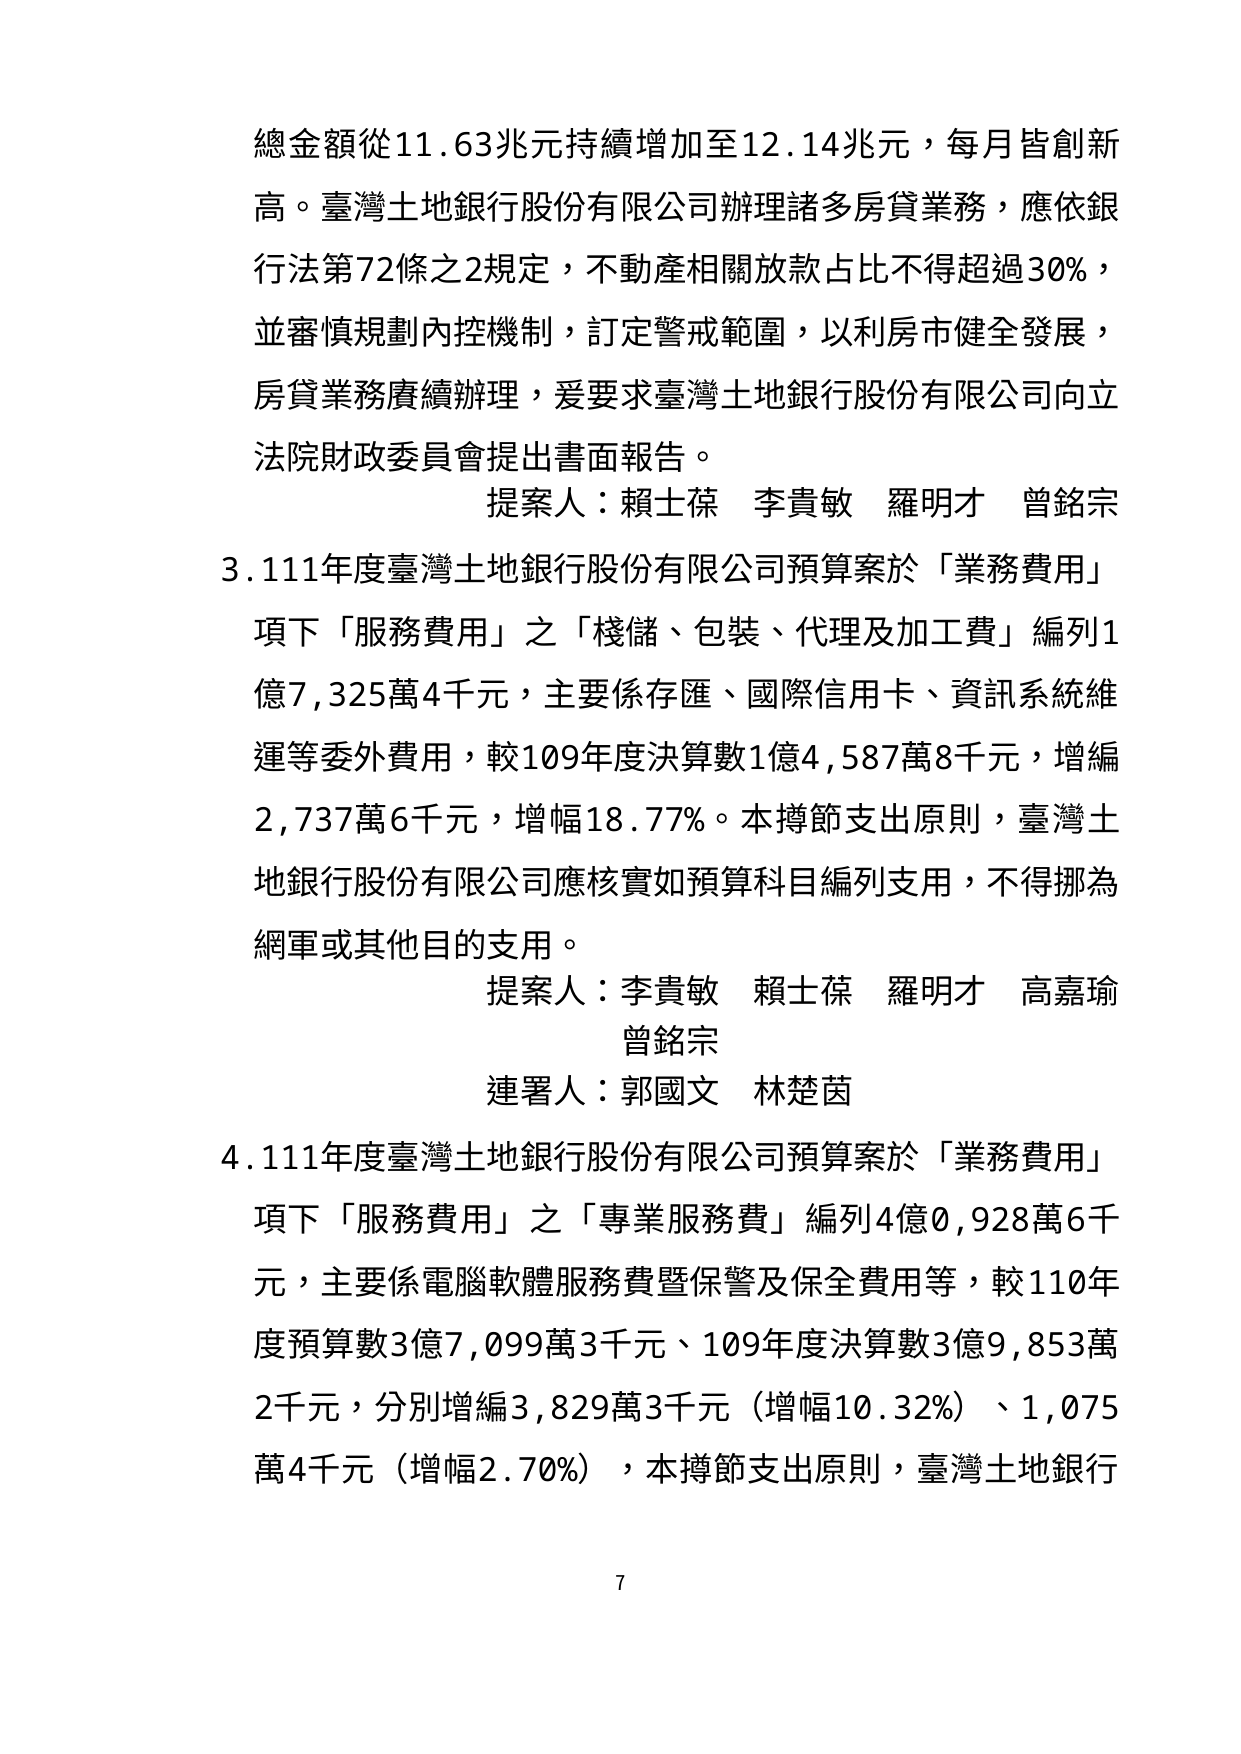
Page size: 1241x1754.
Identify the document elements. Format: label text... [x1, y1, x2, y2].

text 4.111年度臺灣土地銀行股份有限公司預算案於「業務費用」項下「服務費用」之「專業服務費」編列4億0,928萬6千元，主要係電腦軟體服務費暨保警及保全費用等，較110年度預算數3億7,099萬3千元、109年度決算數3億9,853萬2千元，分別增編3,829萬3千元（增幅10.32%）、1,075萬4千元（增幅2.70%），本撙節支出原則，臺灣土地銀行 [220, 1113, 1120, 1488]
text 連署人：郭國文 林楚茵 [120, 1063, 1120, 1113]
text 提案人：賴士葆 李貴敏 羅明才 曾銘宗 [120, 476, 1120, 526]
text 提案人：李貴敏 賴士葆 羅明才 高嘉瑜 [120, 963, 1120, 1013]
text 3.111年度臺灣土地銀行股份有限公司預算案於「業務費用」項下「服務費用」之「棧儲、包裝、代理及加工費」編列1億7,325萬4千元，主要係存匯、國際信用卡、資訊系統維運等委外費用，較109年度決算數1億4,587萬8千元，增編2,737萬6千元，增幅18.77%。本撙節支出原則，臺灣土地銀行股份有限公司應核實如預算科目編列支用，不得挪為網軍或其他目的支用。 [220, 526, 1120, 963]
text 總金額從11.63兆元持續增加至12.14兆元，每月皆創新高。臺灣土地銀行股份有限公司辦理諸多房貸業務，應依銀行法第72條之2規定，不動產相關放款占比不得超過30%，並審慎規劃內控機制，訂定警戒範圍，以利房市健全發展，房貸業務賡續辦理，爰要求臺灣土地銀行股份有限公司向立法院財政委員會提出書面報告。 [220, 101, 1120, 476]
text 曾銘宗 [120, 1013, 1120, 1063]
